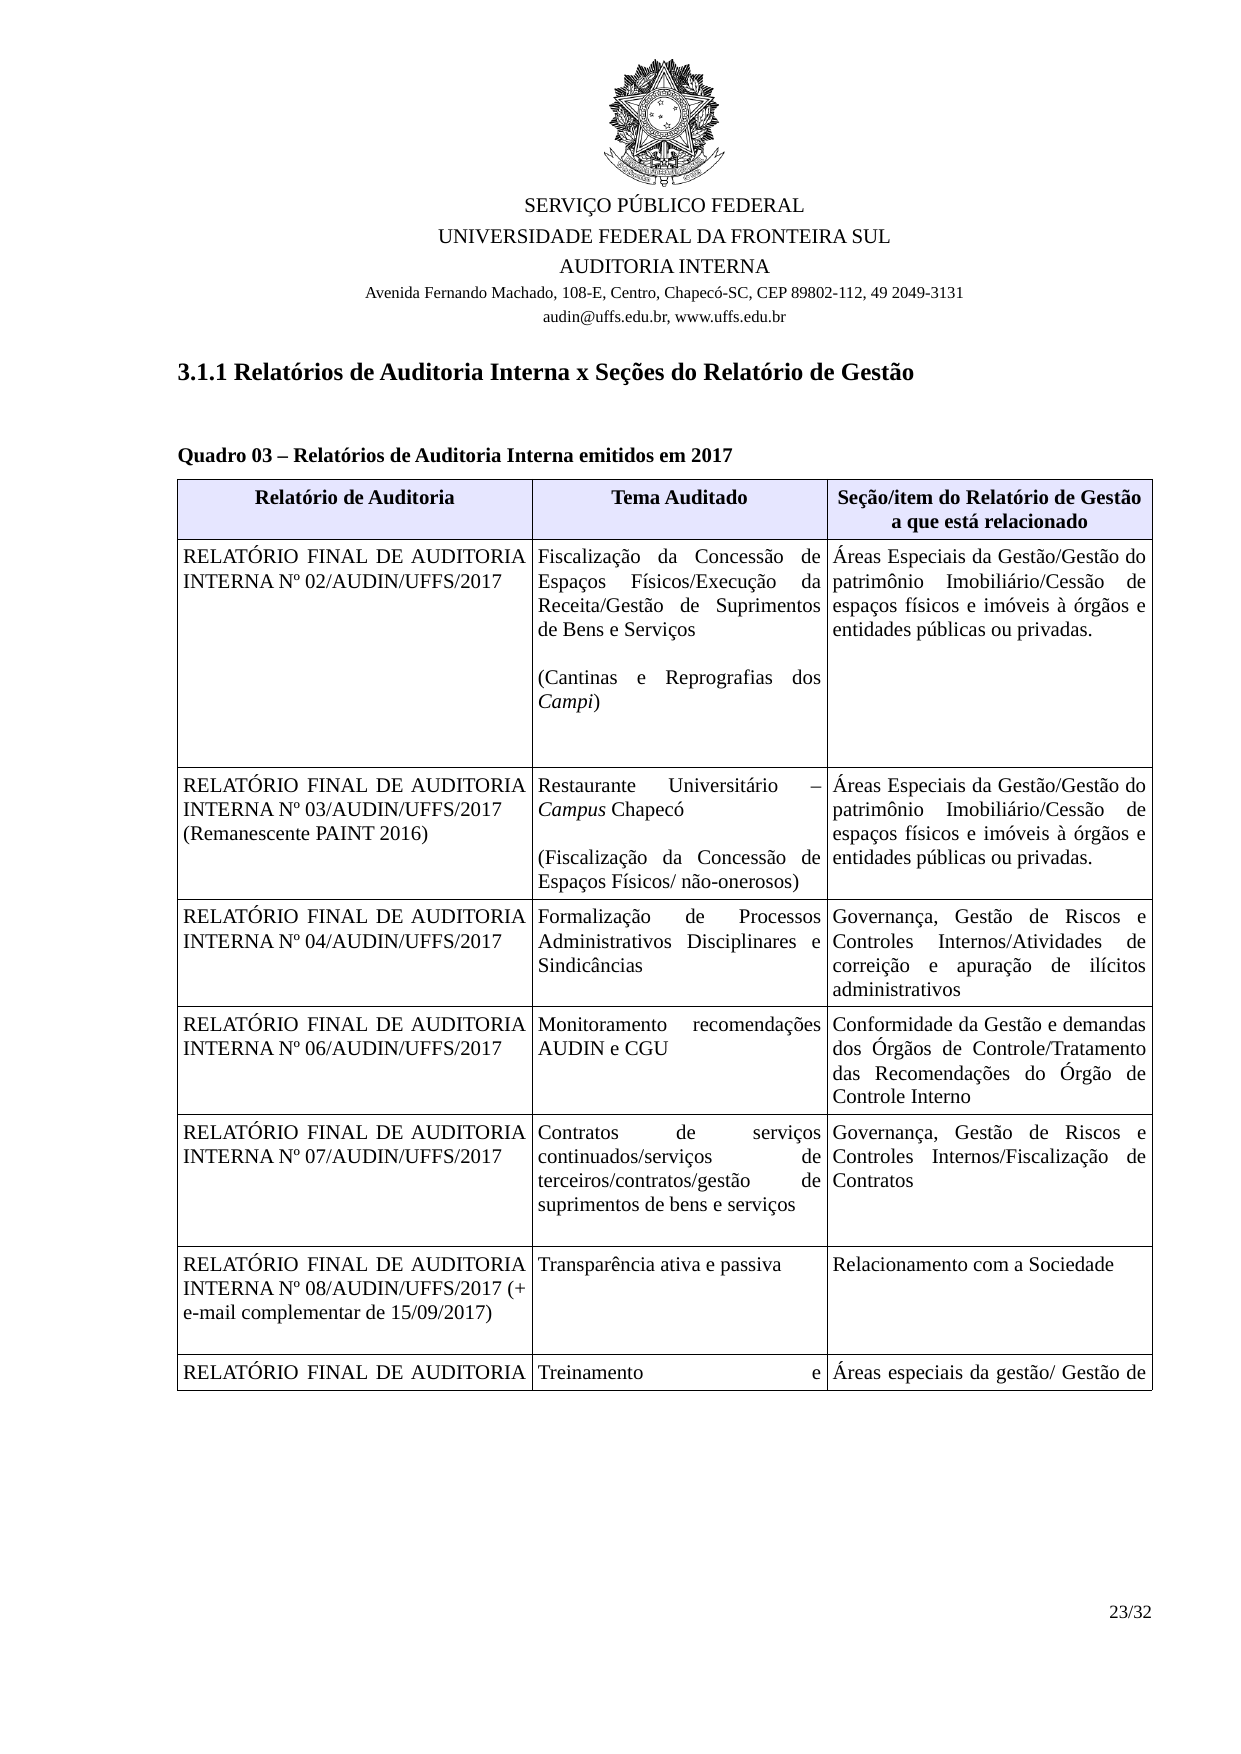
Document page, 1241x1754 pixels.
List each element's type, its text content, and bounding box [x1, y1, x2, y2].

table_cell Formalização de Processos Administrativos Disciplinares e Sindicâncias [533, 900, 827, 1006]
table_cell RELATÓRIO FINAL DE AUDITORIA INTERNA Nº 06/AUDIN/UFFS/2017 [178, 1007, 532, 1114]
table_cell Áreas especiais da gestão/ Gestão de [828, 1355, 1152, 1389]
table_cell RELATÓRIO FINAL DE AUDITORIA INTERNA Nº 04/AUDIN/UFFS/2017 [178, 900, 532, 1006]
table_cell RELATÓRIO FINAL DE AUDITORIA INTERNA Nº 02/AUDIN/UFFS/2017 [178, 540, 532, 767]
table_cell RELATÓRIO FINAL DE AUDITORIA INTERNA Nº 07/AUDIN/UFFS/2017 [178, 1115, 532, 1246]
table_cell RELATÓRIO FINAL DE AUDITORIA [178, 1355, 532, 1389]
table_cell Governança, Gestão de Riscos e Controles Internos/Fiscalização de Contratos [828, 1115, 1152, 1246]
text Quadro 03 – Relatórios de Auditoria Interna emitidos em 2017 [177, 443, 1152, 467]
table_header Seção/item do Relatório de Gestão a que está relacionado [828, 480, 1152, 539]
table_cell Relacionamento com a Sociedade [828, 1247, 1152, 1354]
table_cell Fiscalização da Concessão de Espaços Físicos/Execução da Receita/Gestão de Suprimentos de Bens e Serviços (Cantinas e Reprografias dos Campi) [533, 540, 827, 767]
table_cell Transparência ativa e passiva [533, 1247, 827, 1354]
table_cell Áreas Especiais da Gestão/Gestão do patrimônio Imobiliário/Cessão de espaços físicos e imóveis à órgãos e entidades públicas ou privadas. [828, 768, 1152, 899]
table_cell Conformidade da Gestão e demandas dos Órgãos de Controle/Tratamento das Recomendações do Órgão de Controle Interno [828, 1007, 1152, 1114]
table_cell Monitoramento recomendações AUDIN e CGU [533, 1007, 827, 1114]
table_header Tema Auditado [533, 480, 827, 539]
table_cell Áreas Especiais da Gestão/Gestão do patrimônio Imobiliário/Cessão de espaços físicos e imóveis à órgãos e entidades públicas ou privadas. [828, 540, 1152, 767]
table_cell Restaurante Universitário – Campus Chapecó (Fiscalização da Concessão de Espaços Físicos/ não-onerosos) [533, 768, 827, 899]
table_header Relatório de Auditoria [178, 480, 532, 539]
table_cell Treinamento e [533, 1355, 827, 1389]
text 3.1.1 Relatórios de Auditoria Interna x Seções do Relatório de Gestão [177, 357, 1152, 385]
table_cell Contratos de serviços continuados/serviços de terceiros/contratos/gestão de suprimentos de bens e serviços [533, 1115, 827, 1246]
table_cell RELATÓRIO FINAL DE AUDITORIA INTERNA Nº 08/AUDIN/UFFS/2017 (+ e-mail complementar de 15/09/2017) [178, 1247, 532, 1354]
table_cell RELATÓRIO FINAL DE AUDITORIA INTERNA Nº 03/AUDIN/UFFS/2017 (Remanescente PAINT 2016) [178, 768, 532, 899]
table_cell Governança, Gestão de Riscos e Controles Internos/Atividades de correição e apuração de ilícitos administrativos [828, 900, 1152, 1006]
